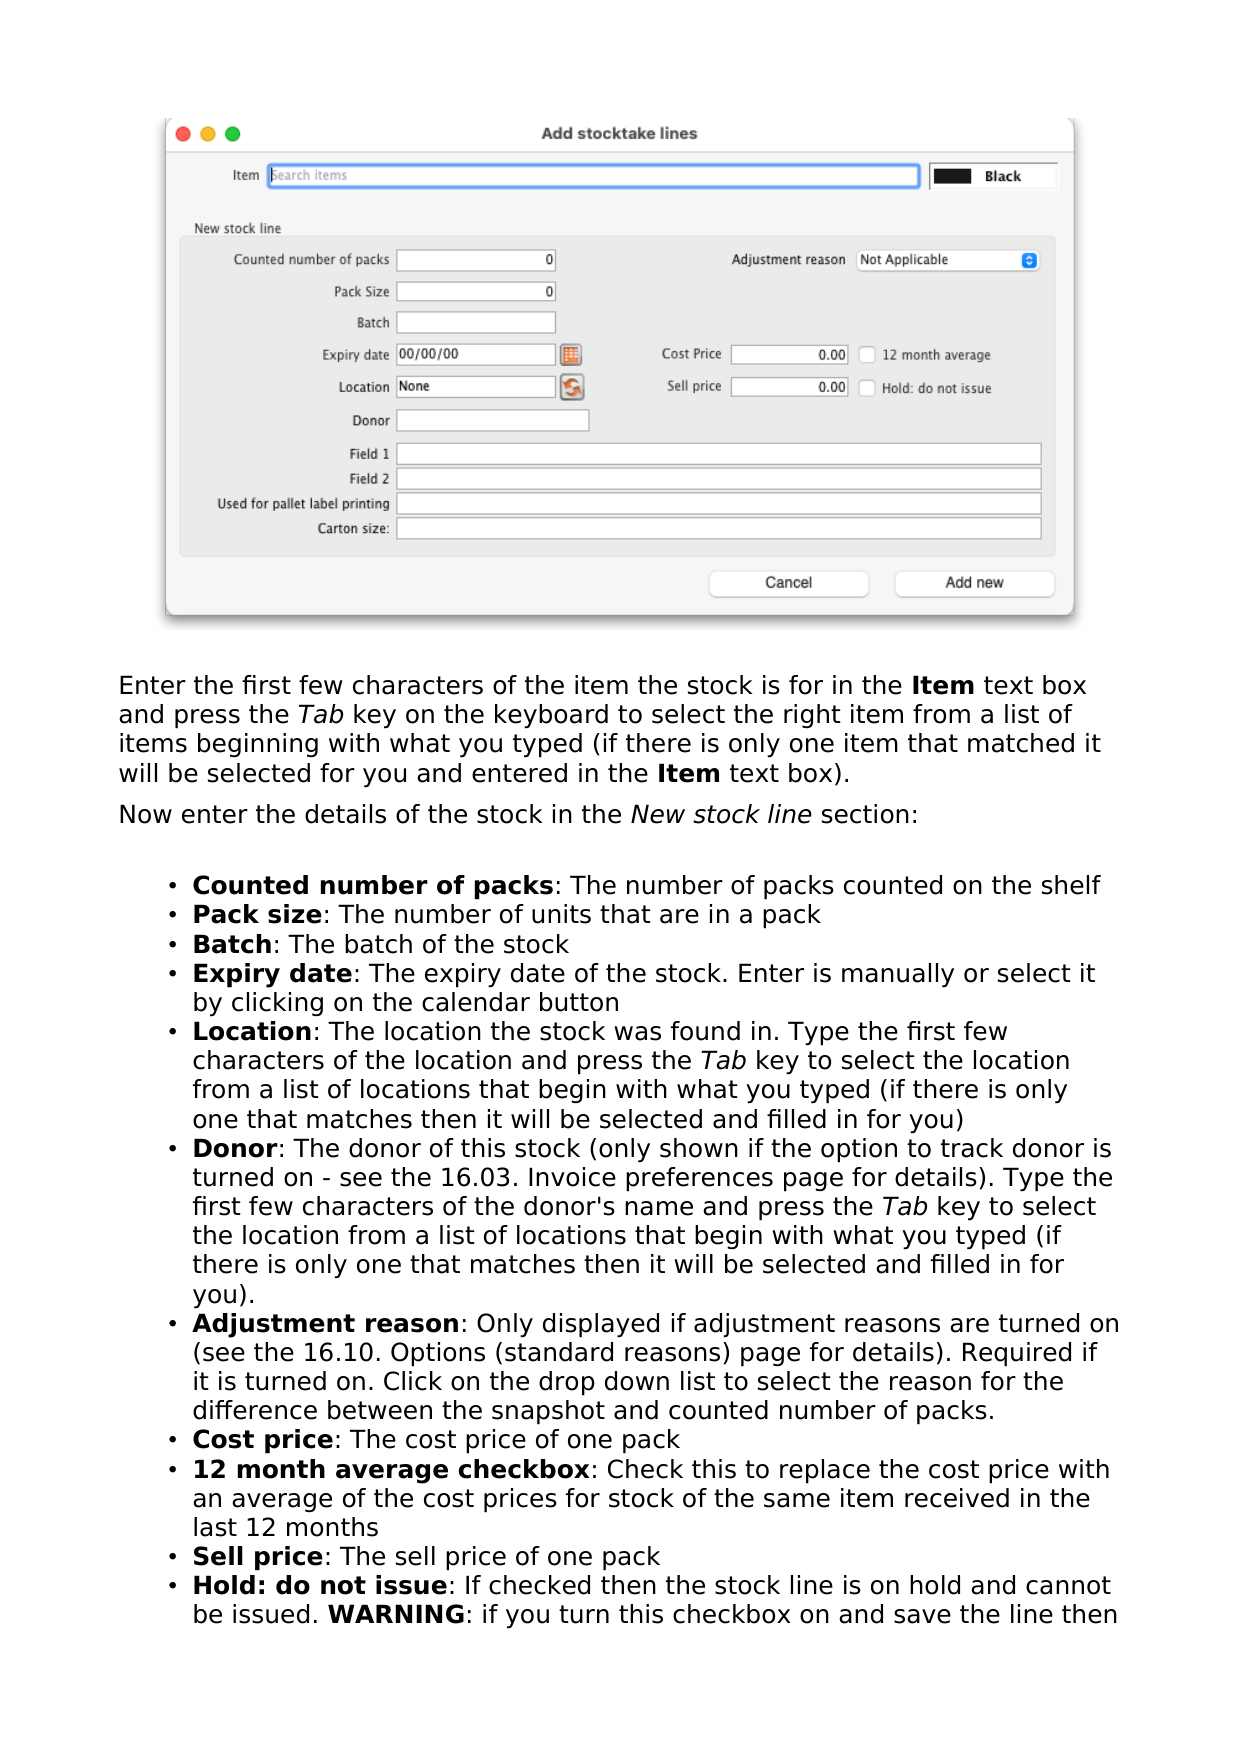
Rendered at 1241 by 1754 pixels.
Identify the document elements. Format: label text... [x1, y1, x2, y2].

list Location: The location the stock was found in. Type the first few characters of the location and press the Tab key to select the location from a list of locations that begin with what you typed (if there is only one that matches then it will be selected and filled in for you) [177, 1017, 1122, 1134]
list Cost price: The cost price of one pack [177, 1426, 1122, 1455]
list Donor: The donor of this stock (only shown if the option to track donor is turned on - see the 16.03. Invoice preferences page for details). Type the first few characters of the donor's name and press the Tab key to select the location from a list of locations that begin with what you typed (if there is only one that matches then it will be selected and filled in for you). [177, 1134, 1122, 1309]
list Sell price: The sell price of one pack [177, 1542, 1122, 1572]
text Enter the first few characters of the item the stock is for in the Item text box and press the Tab key on the keyboard to select the right item from a list of items beginning with what you typed (if there is only one item that matched it will be selected for you and entered in the Item text box). [118, 671, 1122, 788]
list Adjustment reason: Only displayed if adjustment reasons are turned on (see the 16.10. Options (standard reasons) page for details). Required if it is turned on. Click on the drop down list to select the reason for the difference between the snapshot and counted number of packs. [177, 1309, 1122, 1426]
list Pack size: The number of units that are in a pack [177, 901, 1122, 930]
list 12 month average checkbox: Check this to replace the cost price with an average of the cost prices for stock of the same item received in the last 12 months [177, 1455, 1122, 1542]
text Now enter the details of the stock in the New stock line section: [118, 800, 1122, 829]
picture [151, 118, 1089, 630]
list Batch: The batch of the stock [177, 930, 1122, 959]
list Expiry date: The expiry date of the stock. Enter is manually or select it by clicking on the calendar button [177, 959, 1122, 1017]
list Counted number of packs: The number of packs counted on the shelf [177, 872, 1122, 901]
list Hold: do not issue: If checked then the stock line is on hold and cannot be issued. WARNING: if you turn this checkbox on and save the line then [177, 1572, 1122, 1630]
